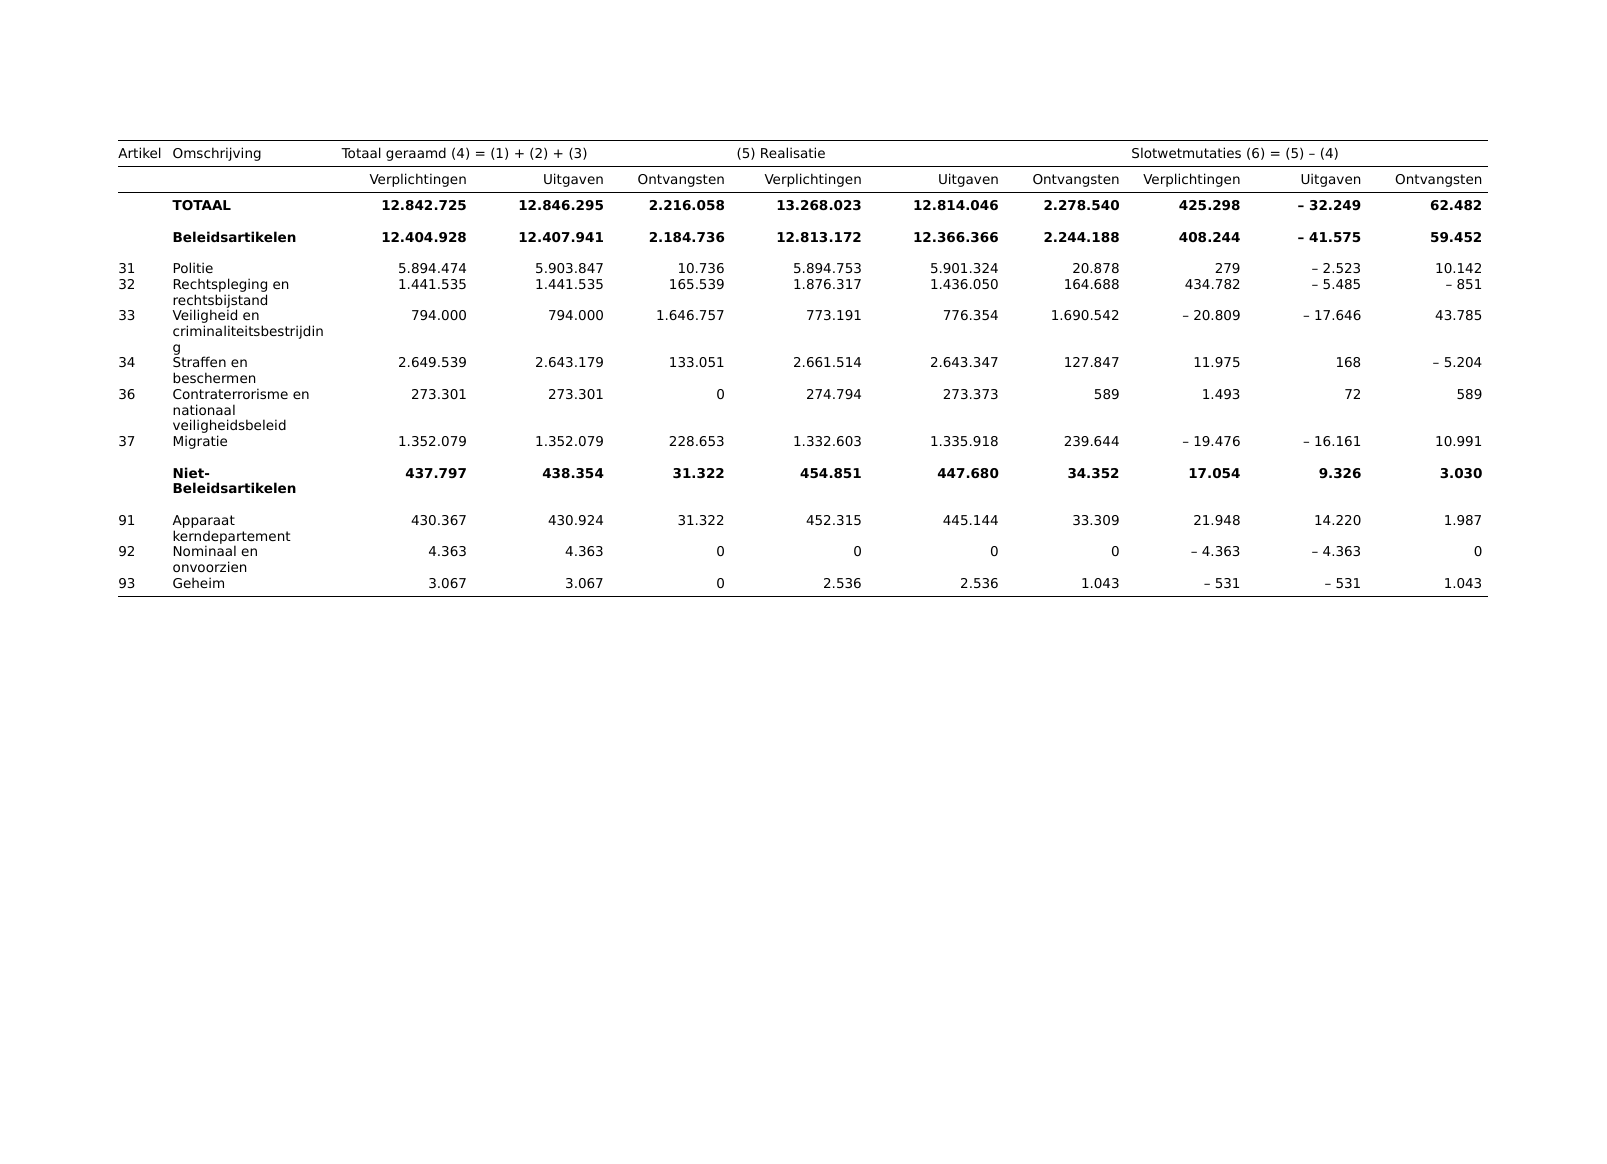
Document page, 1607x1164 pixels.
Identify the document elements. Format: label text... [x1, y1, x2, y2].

table_cell 4.363 [473, 544, 609, 576]
table_cell 1.043 [1367, 576, 1488, 596]
table_cell – 4.363 [1246, 544, 1367, 576]
table_cell 1.876.317 [731, 277, 867, 308]
table_cell Nominaal en onvoorzien [166, 544, 336, 576]
table_cell 408.244 [1125, 230, 1246, 245]
table_cell [868, 245, 1004, 261]
table_cell 2.184.736 [610, 230, 731, 245]
table_cell 430.367 [336, 513, 473, 544]
table_cell 2.649.539 [336, 355, 473, 387]
table_cell Uitgaven [1246, 167, 1367, 192]
table_cell 168 [1246, 355, 1367, 387]
table_cell – 19.476 [1125, 434, 1246, 450]
table_cell 14.220 [1246, 513, 1367, 544]
table_cell 12.404.928 [336, 230, 473, 245]
table_cell – 851 [1367, 277, 1488, 308]
table_cell 794.000 [473, 308, 609, 355]
table_cell 430.924 [473, 513, 609, 544]
table_cell 1.441.535 [473, 277, 609, 308]
table_cell – 4.363 [1125, 544, 1246, 576]
table_cell 273.373 [868, 387, 1004, 434]
table_cell 279 [1125, 261, 1246, 277]
table_cell 1.441.535 [336, 277, 473, 308]
table_cell 33 [118, 308, 166, 355]
table_cell [1125, 245, 1246, 261]
table_cell 62.482 [1367, 193, 1488, 214]
table_cell 589 [1005, 387, 1125, 434]
table_cell 12.813.172 [731, 230, 867, 245]
table_cell 12.842.725 [336, 193, 473, 214]
table_cell Uitgaven [473, 167, 609, 192]
table_cell Ontvangsten [1367, 167, 1488, 192]
table_cell TOTAAL [166, 193, 336, 214]
table_cell 20.878 [1005, 261, 1125, 277]
table_cell 36 [118, 387, 166, 434]
table_cell [610, 450, 731, 465]
table_cell 12.407.941 [473, 230, 609, 245]
table_cell 43.785 [1367, 308, 1488, 355]
table_cell 454.851 [731, 465, 867, 497]
table_cell 0 [1367, 544, 1488, 576]
table_cell 1.987 [1367, 513, 1488, 544]
table_cell Politie [166, 261, 336, 277]
table_cell 21.948 [1125, 513, 1246, 544]
table_cell 5.894.474 [336, 261, 473, 277]
table_cell 9.326 [1246, 465, 1367, 497]
table_cell [166, 497, 336, 513]
table_cell [473, 450, 609, 465]
table_cell 34 [118, 355, 166, 387]
table_cell 37 [118, 434, 166, 450]
table_cell 127.847 [1005, 355, 1125, 387]
table_cell 2.643.179 [473, 355, 609, 387]
table_header (5) Realisatie [731, 141, 1125, 166]
table_cell 2.278.540 [1005, 193, 1125, 214]
table_cell [118, 193, 166, 214]
table_cell [731, 497, 867, 513]
table_cell [868, 450, 1004, 465]
table_cell 425.298 [1125, 193, 1246, 214]
table_cell 11.975 [1125, 355, 1246, 387]
table_cell [731, 245, 867, 261]
table_cell 0 [731, 544, 867, 576]
table_cell 4.363 [336, 544, 473, 576]
table_header Artikel [118, 141, 166, 166]
table_cell 72 [1246, 387, 1367, 434]
table_cell – 2.523 [1246, 261, 1367, 277]
table_cell 164.688 [1005, 277, 1125, 308]
table_cell [118, 497, 166, 513]
table_cell Veiligheid en criminaliteitsbestrijding [166, 308, 336, 355]
table_cell [868, 497, 1004, 513]
table_cell 12.366.366 [868, 230, 1004, 245]
table_header Omschrijving [166, 141, 336, 166]
table_cell 1.690.542 [1005, 308, 1125, 355]
table_cell 452.315 [731, 513, 867, 544]
table_cell [1367, 245, 1488, 261]
table_cell 1.646.757 [610, 308, 731, 355]
table_cell Apparaat kerndepartement [166, 513, 336, 544]
table_cell – 531 [1246, 576, 1367, 596]
table_cell 0 [610, 387, 731, 434]
table_cell 93 [118, 576, 166, 596]
table_cell 92 [118, 544, 166, 576]
table_cell 1.332.603 [731, 434, 867, 450]
table_cell Verplichtingen [731, 167, 867, 192]
table_cell 1.335.918 [868, 434, 1004, 450]
table_cell [1367, 450, 1488, 465]
table_cell [336, 214, 473, 229]
table_cell [473, 245, 609, 261]
table_cell 3.067 [473, 576, 609, 596]
table_cell 438.354 [473, 465, 609, 497]
table_cell [731, 450, 867, 465]
table_cell [1005, 245, 1125, 261]
table_cell 434.782 [1125, 277, 1246, 308]
table_cell Rechtspleging en rechtsbijstand [166, 277, 336, 308]
table_header Totaal geraamd (4) = (1) + (2) + (3) [336, 141, 731, 166]
table_cell [473, 214, 609, 229]
table_cell 10.736 [610, 261, 731, 277]
table_cell [118, 465, 166, 497]
table_cell 165.539 [610, 277, 731, 308]
table_cell 133.051 [610, 355, 731, 387]
table_cell 228.653 [610, 434, 731, 450]
table_cell [166, 167, 336, 192]
table_cell 437.797 [336, 465, 473, 497]
table_cell Contraterrorisme en nationaal veiligheidsbeleid [166, 387, 336, 434]
table_cell 239.644 [1005, 434, 1125, 450]
table_cell 13.268.023 [731, 193, 867, 214]
table_cell [610, 214, 731, 229]
table_cell [336, 245, 473, 261]
table_cell – 32.249 [1246, 193, 1367, 214]
table_cell [118, 230, 166, 245]
table_cell Verplichtingen [1125, 167, 1246, 192]
table_cell 31.322 [610, 513, 731, 544]
table_cell [1005, 450, 1125, 465]
table_cell 1.493 [1125, 387, 1246, 434]
table_cell 2.643.347 [868, 355, 1004, 387]
table_cell 0 [868, 544, 1004, 576]
table_cell 447.680 [868, 465, 1004, 497]
table_cell [1005, 497, 1125, 513]
table_cell [1246, 450, 1367, 465]
table_cell 17.054 [1125, 465, 1246, 497]
table_cell [610, 497, 731, 513]
table_cell [473, 497, 609, 513]
table_cell [610, 245, 731, 261]
table_cell 1.043 [1005, 576, 1125, 596]
table_cell 2.661.514 [731, 355, 867, 387]
table_cell 1.352.079 [473, 434, 609, 450]
table_cell – 20.809 [1125, 308, 1246, 355]
table_cell 3.067 [336, 576, 473, 596]
table_cell 5.894.753 [731, 261, 867, 277]
table_cell Beleidsartikelen [166, 230, 336, 245]
table_cell [118, 450, 166, 465]
table_cell [118, 167, 166, 192]
table_cell 589 [1367, 387, 1488, 434]
table_cell – 5.204 [1367, 355, 1488, 387]
table_cell [166, 214, 336, 229]
table_cell Ontvangsten [1005, 167, 1125, 192]
table_cell [1125, 214, 1246, 229]
table_cell [336, 497, 473, 513]
table_cell 1.352.079 [336, 434, 473, 450]
table_cell [1246, 497, 1367, 513]
table_cell 2.536 [731, 576, 867, 596]
table_header Slotwetmutaties (6) = (5) – (4) [1125, 141, 1488, 166]
table_cell – 16.161 [1246, 434, 1367, 450]
table_cell Verplichtingen [336, 167, 473, 192]
table_cell 773.191 [731, 308, 867, 355]
table_cell Uitgaven [868, 167, 1004, 192]
table_cell [1246, 245, 1367, 261]
table_cell 91 [118, 513, 166, 544]
table_cell 31 [118, 261, 166, 277]
table_cell 33.309 [1005, 513, 1125, 544]
table_cell 10.991 [1367, 434, 1488, 450]
table_cell [118, 245, 166, 261]
table_cell 5.903.847 [473, 261, 609, 277]
table_cell 10.142 [1367, 261, 1488, 277]
table_cell 59.452 [1367, 230, 1488, 245]
table_cell Migratie [166, 434, 336, 450]
table_cell 0 [1005, 544, 1125, 576]
table_cell Straffen en beschermen [166, 355, 336, 387]
table_cell Niet-Beleidsartikelen [166, 465, 336, 497]
table_cell 794.000 [336, 308, 473, 355]
table_cell – 531 [1125, 576, 1246, 596]
table_cell 2.244.188 [1005, 230, 1125, 245]
table_cell – 41.575 [1246, 230, 1367, 245]
table_cell [1005, 214, 1125, 229]
table_cell [1246, 214, 1367, 229]
table_cell [166, 450, 336, 465]
table_cell 34.352 [1005, 465, 1125, 497]
table_cell 12.814.046 [868, 193, 1004, 214]
table_cell 32 [118, 277, 166, 308]
table_cell 12.846.295 [473, 193, 609, 214]
table_cell – 17.646 [1246, 308, 1367, 355]
table_cell 31.322 [610, 465, 731, 497]
table_cell 5.901.324 [868, 261, 1004, 277]
table_cell – 5.485 [1246, 277, 1367, 308]
table_cell 273.301 [336, 387, 473, 434]
table_cell [1367, 214, 1488, 229]
table_cell [166, 245, 336, 261]
table_cell 0 [610, 544, 731, 576]
table_cell 273.301 [473, 387, 609, 434]
table_cell 2.216.058 [610, 193, 731, 214]
table_cell 776.354 [868, 308, 1004, 355]
table_cell 445.144 [868, 513, 1004, 544]
table_cell [118, 214, 166, 229]
table_cell [731, 214, 867, 229]
table_cell 274.794 [731, 387, 867, 434]
table_cell 2.536 [868, 576, 1004, 596]
table_cell Geheim [166, 576, 336, 596]
table_cell 1.436.050 [868, 277, 1004, 308]
table_cell [868, 214, 1004, 229]
table_cell Ontvangsten [610, 167, 731, 192]
table_cell 0 [610, 576, 731, 596]
table_cell [1367, 497, 1488, 513]
table_cell 3.030 [1367, 465, 1488, 497]
table_cell [1125, 450, 1246, 465]
table_cell [1125, 497, 1246, 513]
table_cell [336, 450, 473, 465]
